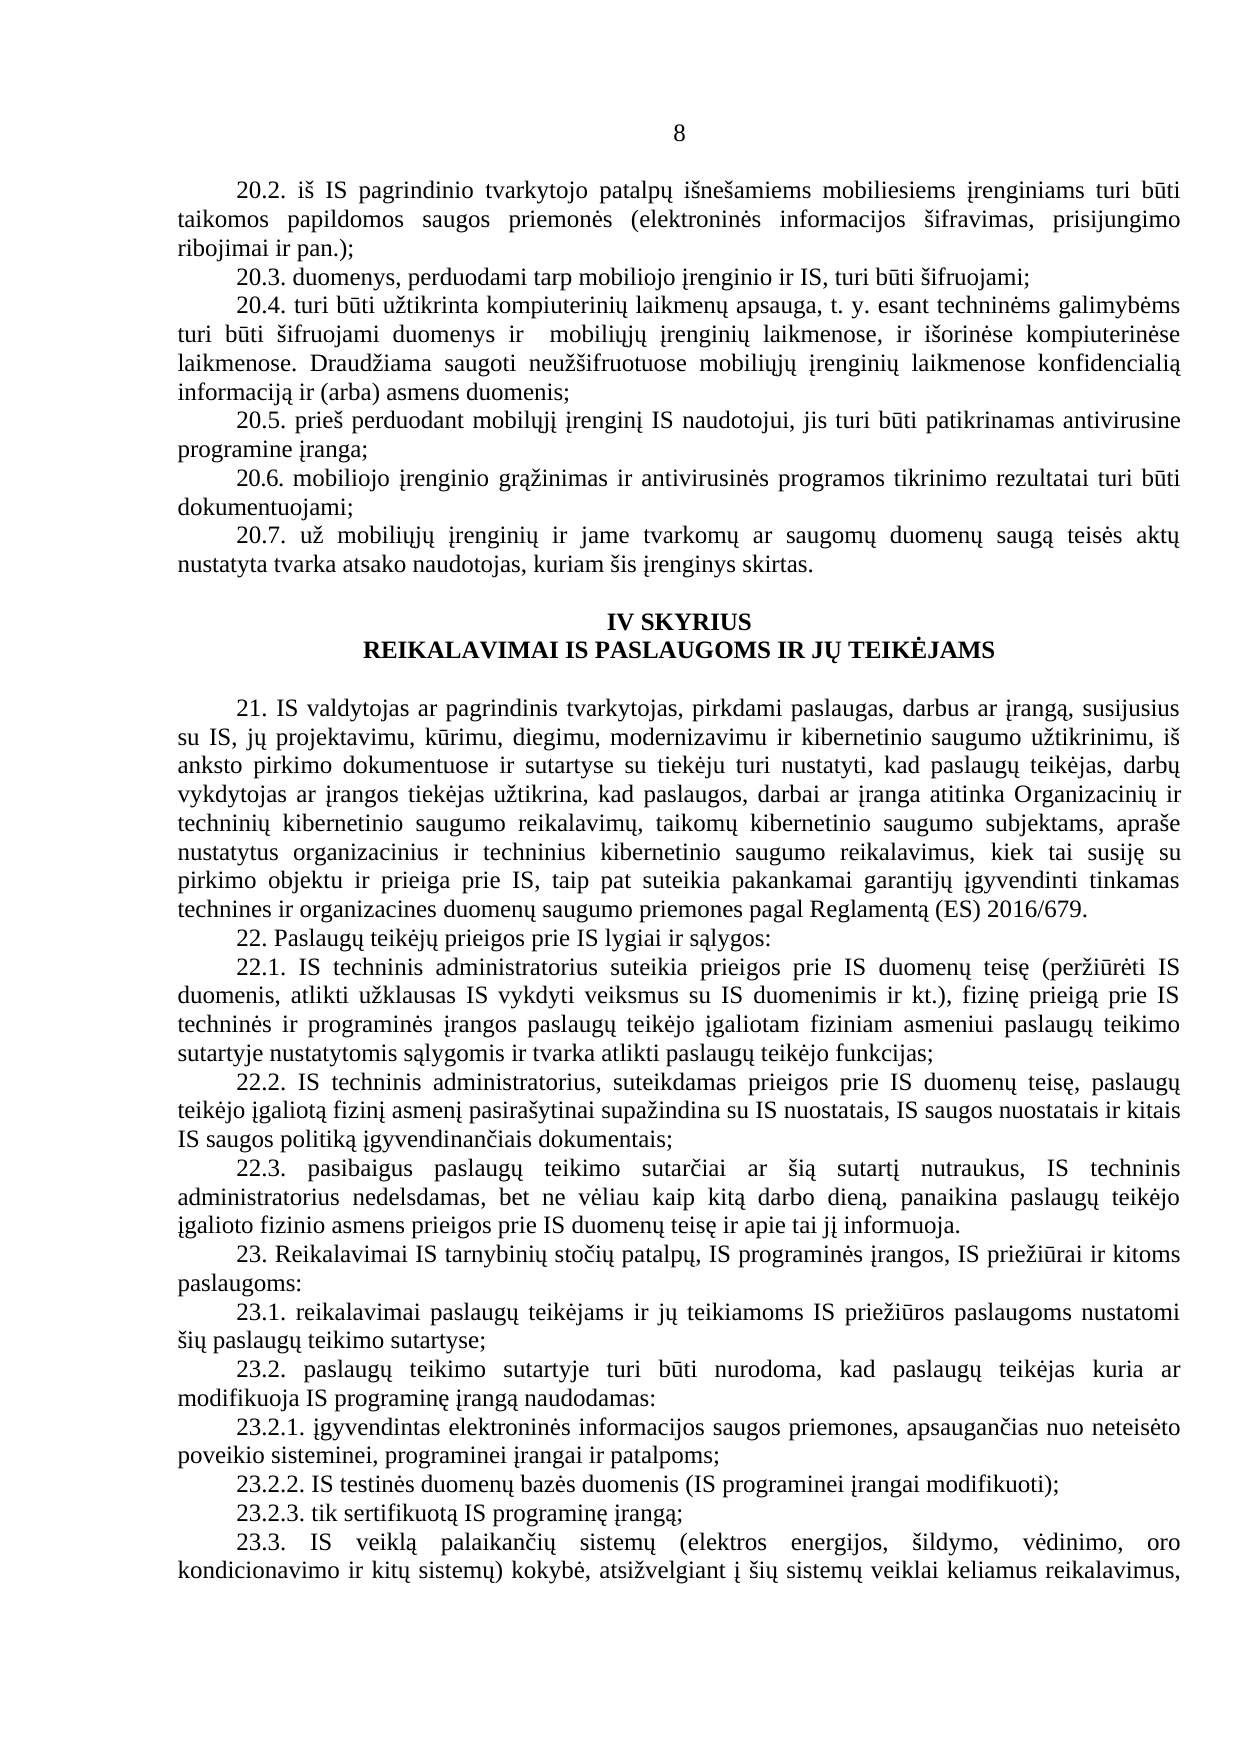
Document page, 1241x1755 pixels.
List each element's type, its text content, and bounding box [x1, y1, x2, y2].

text 20.2. iš IS pagrindinio tvarkytojo patalpų išnešamiems mobiliesiems įrenginiams turi būti taikomos papildomos saugos priemonės (elektroninės informacijos šifravimas, prisijungimo ribojimai ir pan.); [177, 176, 1181, 262]
text REIKALAVIMAI IS PASLAUGOMS IR JŲ TEIKĖJAMS [177, 636, 1181, 664]
text 21. IS valdytojas ar pagrindinis tvarkytojas, pirkdami paslaugas, darbus ar įrangą, susijusius su IS, jų projektavimu, kūrimu, diegimu, modernizavimu ir kibernetinio saugumo užtikrinimu, iš anksto pirkimo dokumentuose ir sutartyse su tiekėju turi nustatyti, kad paslaugų teikėjas, darbų vykdytojas ar įrangos tiekėjas užtikrina, kad paslaugos, darbai ar įranga atitinka Organizacinių ir techninių kibernetinio saugumo reikalavimų, taikomų kibernetinio saugumo subjektams, apraše nustatytus organizacinius ir techninius kibernetinio saugumo reikalavimus, kiek tai susiję su pirkimo objektu ir prieiga prie IS, taip pat suteikia pakankamai garantijų įgyvendinti tinkamas technines ir organizacines duomenų saugumo priemones pagal Reglamentą (ES) 2016/679. [177, 693, 1181, 923]
text 23.1. reikalavimai paslaugų teikėjams ir jų teikiamoms IS priežiūros paslaugoms nustatomi šių paslaugų teikimo sutartyse; [177, 1297, 1181, 1354]
text 20.4. turi būti užtikrinta kompiuterinių laikmenų apsauga, t. y. esant techninėms galimybėms turi būti šifruojami duomenys ir mobiliųjų įrenginių laikmenose, ir išorinėse kompiuterinėse laikmenose. Draudžiama saugoti neužšifruotuose mobiliųjų įrenginių laikmenose konfidencialią informaciją ir (arba) asmens duomenis; [177, 291, 1181, 406]
text 20.3. duomenys, perduodami tarp mobiliojo įrenginio ir IS, turi būti šifruojami; [177, 262, 1181, 291]
text 23.2.1. įgyvendintas elektroninės informacijos saugos priemones, apsaugančias nuo neteisėto poveikio sisteminei, programinei įrangai ir patalpoms; [177, 1412, 1181, 1469]
text 20.5. prieš perduodant mobilųjį įrenginį IS naudotojui, jis turi būti patikrinamas antivirusine programine įranga; [177, 406, 1181, 463]
text IV SKYRIUS [177, 607, 1181, 636]
text 20.6. mobiliojo įrenginio grąžinimas ir antivirusinės programos tikrinimo rezultatai turi būti dokumentuojami; [177, 463, 1181, 521]
text 22.3. pasibaigus paslaugų teikimo sutarčiai ar šią sutartį nutraukus, IS techninis administratorius nedelsdamas, bet ne vėliau kaip kitą darbo dieną, panaikina paslaugų teikėjo įgalioto fizinio asmens prieigos prie IS duomenų teisę ir apie tai jį informuoja. [177, 1153, 1181, 1239]
text 23.2.2. IS testinės duomenų bazės duomenis (IS programinei įrangai modifikuoti); [177, 1469, 1181, 1498]
text 23. Reikalavimai IS tarnybinių stočių patalpų, IS programinės įrangos, IS priežiūrai ir kitoms paslaugoms: [177, 1239, 1181, 1297]
text 22.2. IS techninis administratorius, suteikdamas prieigos prie IS duomenų teisę, paslaugų teikėjo įgaliotą fizinį asmenį pasirašytinai supažindina su IS nuostatais, IS saugos nuostatais ir kitais IS saugos politiką įgyvendinančiais dokumentais; [177, 1067, 1181, 1153]
text 20.7. už mobiliųjų įrenginių ir jame tvarkomų ar saugomų duomenų saugą teisės aktų nustatyta tvarka atsako naudotojas, kuriam šis įrenginys skirtas. [177, 521, 1181, 578]
text 23.2.3. tik sertifikuotą IS programinę įrangą; [177, 1498, 1181, 1527]
text 23.2. paslaugų teikimo sutartyje turi būti nurodoma, kad paslaugų teikėjas kuria ar modifikuoja IS programinę įrangą naudodamas: [177, 1354, 1181, 1412]
text 22. Paslaugų teikėjų prieigos prie IS lygiai ir sąlygos: [177, 923, 1181, 952]
text 22.1. IS techninis administratorius suteikia prieigos prie IS duomenų teisę (peržiūrėti IS duomenis, atlikti užklausas IS vykdyti veiksmus su IS duomenimis ir kt.), fizinę prieigą prie IS techninės ir programinės įrangos paslaugų teikėjo įgaliotam fiziniam asmeniui paslaugų teikimo sutartyje nustatytomis sąlygomis ir tvarka atlikti paslaugų teikėjo funkcijas; [177, 952, 1181, 1067]
text 23.3. IS veiklą palaikančių sistemų (elektros energijos, šildymo, vėdinimo, oro kondicionavimo ir kitų sistemų) kokybė, atsižvelgiant į šių sistemų veiklai keliamus reikalavimus, [177, 1527, 1181, 1584]
